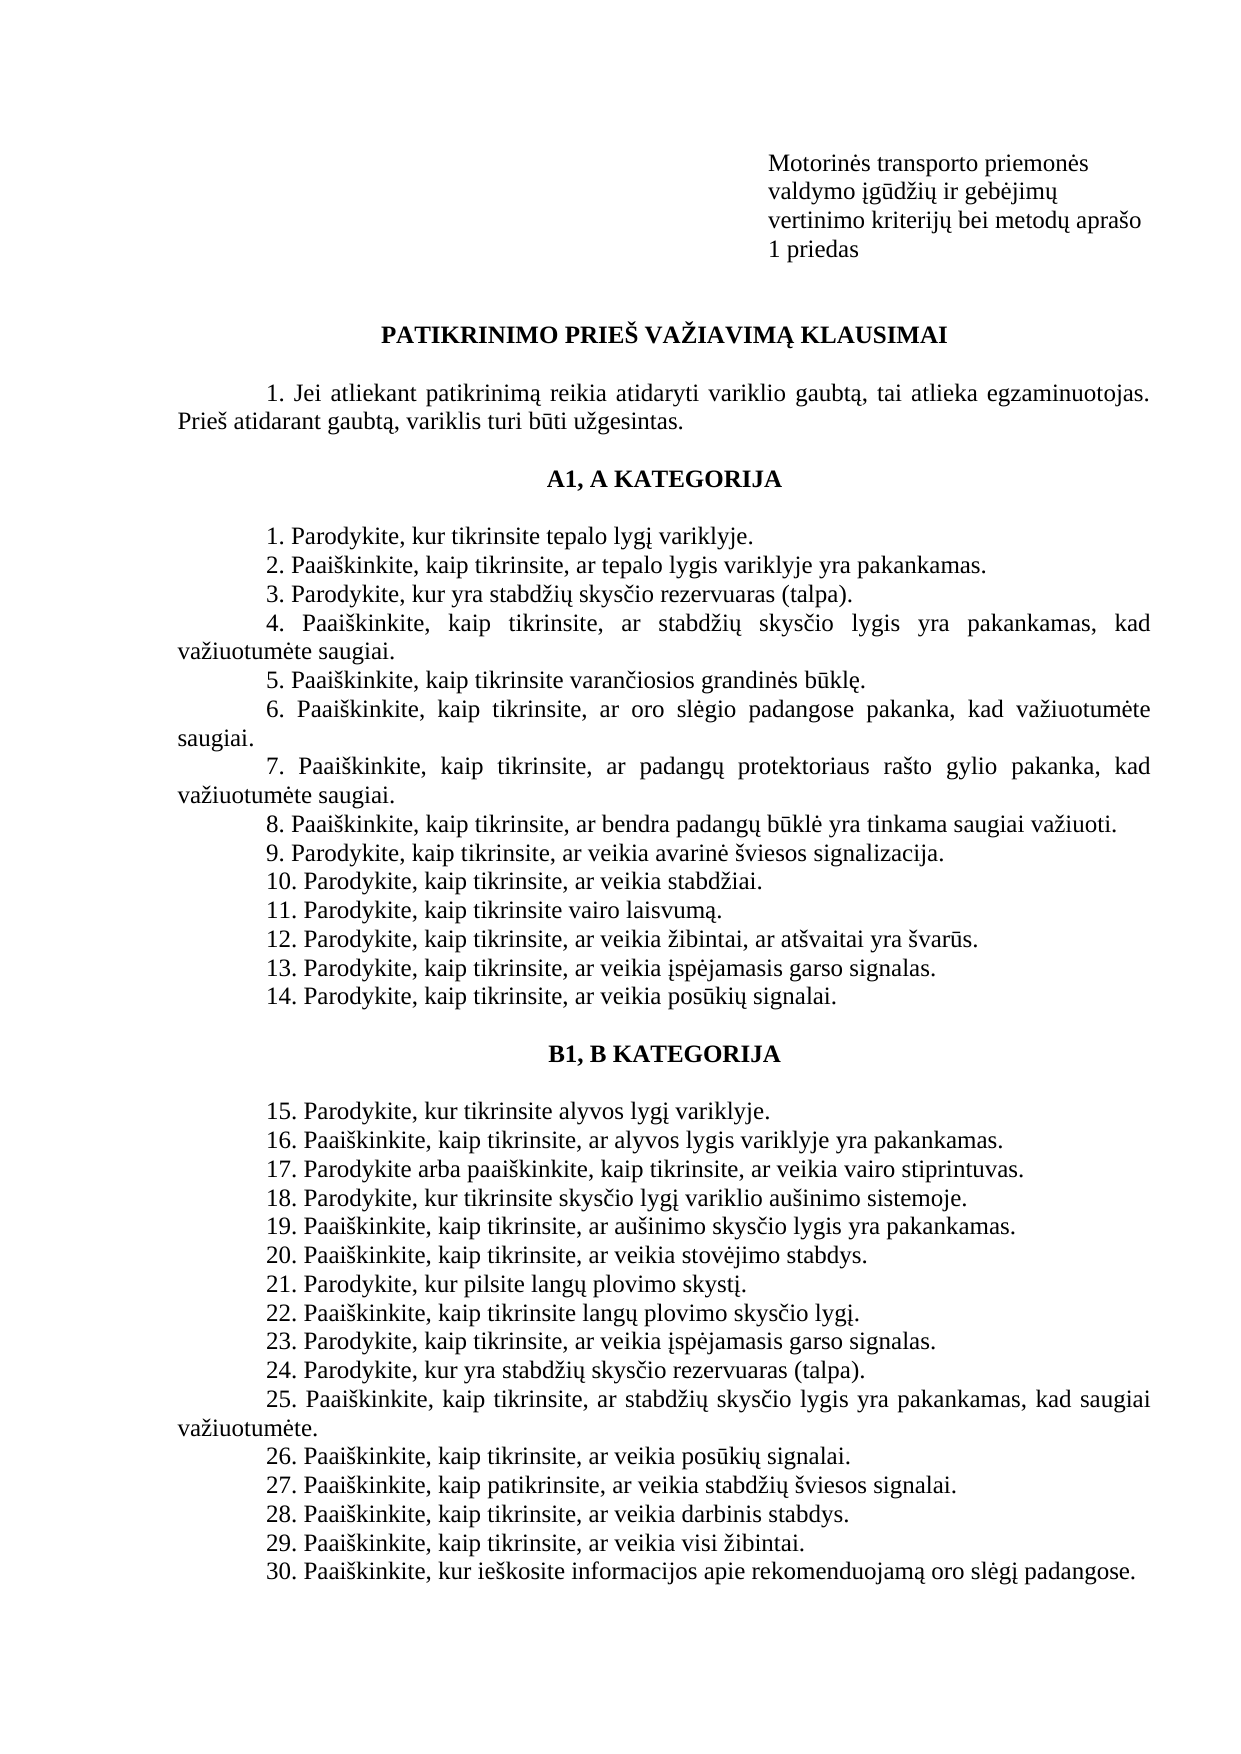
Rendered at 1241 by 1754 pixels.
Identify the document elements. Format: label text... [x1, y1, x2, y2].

text 15. Parodykite, kur tikrinsite alyvos lygį variklyje. [177, 1096, 1152, 1125]
text Motorinės transporto priemonės [768, 148, 1152, 176]
text 1. Parodykite, kur tikrinsite tepalo lygį variklyje. [177, 521, 1152, 550]
text 22. Paaiškinkite, kaip tikrinsite langų plovimo skysčio lygį. [177, 1298, 1152, 1326]
text 5. Paaiškinkite, kaip tikrinsite varančiosios grandinės būklę. [177, 665, 1152, 694]
text vertinimo kriterijų bei metodų aprašo [768, 205, 1152, 234]
text Patikrinimo prieš važiavimą klausimai [177, 320, 1152, 349]
text 3. Parodykite, kur yra stabdžių skysčio rezervuaras (talpa). [177, 579, 1152, 608]
text 16. Paaiškinkite, kaip tikrinsite, ar alyvos lygis variklyje yra pakankamas. [177, 1125, 1152, 1154]
text 14. Parodykite, kaip tikrinsite, ar veikia posūkių signalai. [177, 981, 1152, 1010]
text A1, A KATEGORIJA [177, 464, 1152, 493]
text 4. Paaiškinkite, kaip tikrinsite, ar stabdžių skysčio lygis yra pakankamas, kad važiuotumėte saugiai. [177, 608, 1152, 665]
text 23. Parodykite, kaip tikrinsite, ar veikia įspėjamasis garso signalas. [177, 1326, 1152, 1355]
text 13. Parodykite, kaip tikrinsite, ar veikia įspėjamasis garso signalas. [177, 953, 1152, 981]
text 24. Parodykite, kur yra stabdžių skysčio rezervuaras (talpa). [177, 1355, 1152, 1384]
text 25. Paaiškinkite, kaip tikrinsite, ar stabdžių skysčio lygis yra pakankamas, kad saugiai važiuotumėte. [177, 1384, 1152, 1441]
text 8. Paaiškinkite, kaip tikrinsite, ar bendra padangų būklė yra tinkama saugiai važiuoti. [177, 809, 1152, 838]
text 29. Paaiškinkite, kaip tikrinsite, ar veikia visi žibintai. [177, 1528, 1152, 1556]
text 7. Paaiškinkite, kaip tikrinsite, ar padangų protektoriaus rašto gylio pakanka, kad važiuotumėte saugiai. [177, 751, 1152, 809]
text valdymo įgūdžių ir gebėjimų [768, 176, 1152, 205]
text 2. Paaiškinkite, kaip tikrinsite, ar tepalo lygis variklyje yra pakankamas. [177, 550, 1152, 579]
text 11. Parodykite, kaip tikrinsite vairo laisvumą. [177, 895, 1152, 924]
text B1, B KATEGORIJA [177, 1039, 1152, 1068]
text 12. Parodykite, kaip tikrinsite, ar veikia žibintai, ar atšvaitai yra švarūs. [177, 924, 1152, 953]
text 26. Paaiškinkite, kaip tikrinsite, ar veikia posūkių signalai. [177, 1441, 1152, 1470]
text 9. Parodykite, kaip tikrinsite, ar veikia avarinė šviesos signalizacija. [177, 838, 1152, 866]
text 6. Paaiškinkite, kaip tikrinsite, ar oro slėgio padangose pakanka, kad važiuotumėte saugiai. [177, 694, 1152, 751]
text 18. Parodykite, kur tikrinsite skysčio lygį variklio aušinimo sistemoje. [177, 1183, 1152, 1211]
text 1 priedas [768, 234, 1152, 263]
text 27. Paaiškinkite, kaip patikrinsite, ar veikia stabdžių šviesos signalai. [177, 1470, 1152, 1499]
text 21. Parodykite, kur pilsite langų plovimo skystį. [177, 1269, 1152, 1298]
text 17. Parodykite arba paaiškinkite, kaip tikrinsite, ar veikia vairo stiprintuvas. [177, 1154, 1152, 1183]
text 10. Parodykite, kaip tikrinsite, ar veikia stabdžiai. [177, 866, 1152, 895]
text 28. Paaiškinkite, kaip tikrinsite, ar veikia darbinis stabdys. [177, 1499, 1152, 1528]
text 30. Paaiškinkite, kur ieškosite informacijos apie rekomenduojamą oro slėgį padangose. [177, 1556, 1152, 1585]
text 20. Paaiškinkite, kaip tikrinsite, ar veikia stovėjimo stabdys. [177, 1240, 1152, 1269]
text 1. Jei atliekant patikrinimą reikia atidaryti variklio gaubtą, tai atlieka egzaminuotojas. Prieš atidarant gaubtą, variklis turi būti užgesintas. [177, 378, 1152, 435]
text 19. Paaiškinkite, kaip tikrinsite, ar aušinimo skysčio lygis yra pakankamas. [177, 1211, 1152, 1240]
